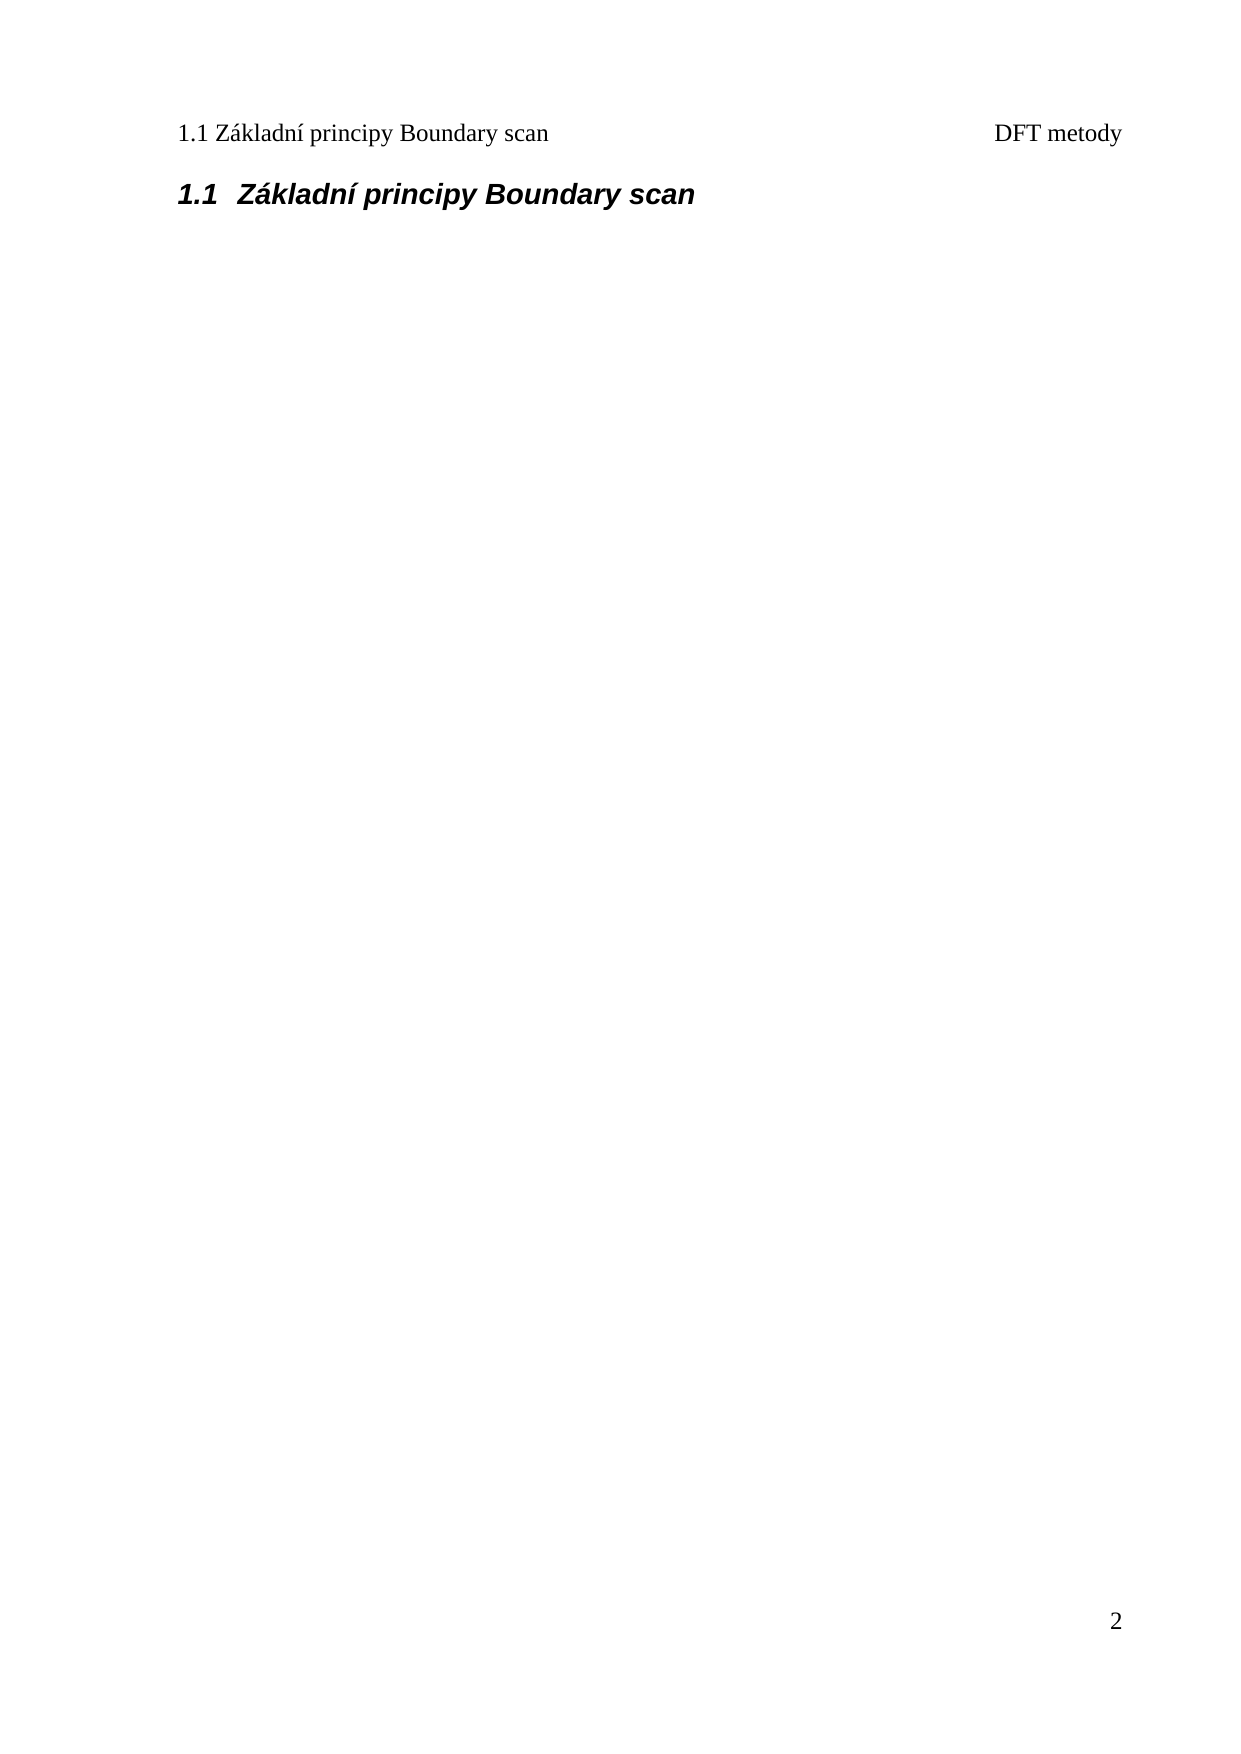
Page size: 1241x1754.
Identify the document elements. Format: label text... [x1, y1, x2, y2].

subtitle Základní principy Boundary scan [177, 177, 1122, 211]
